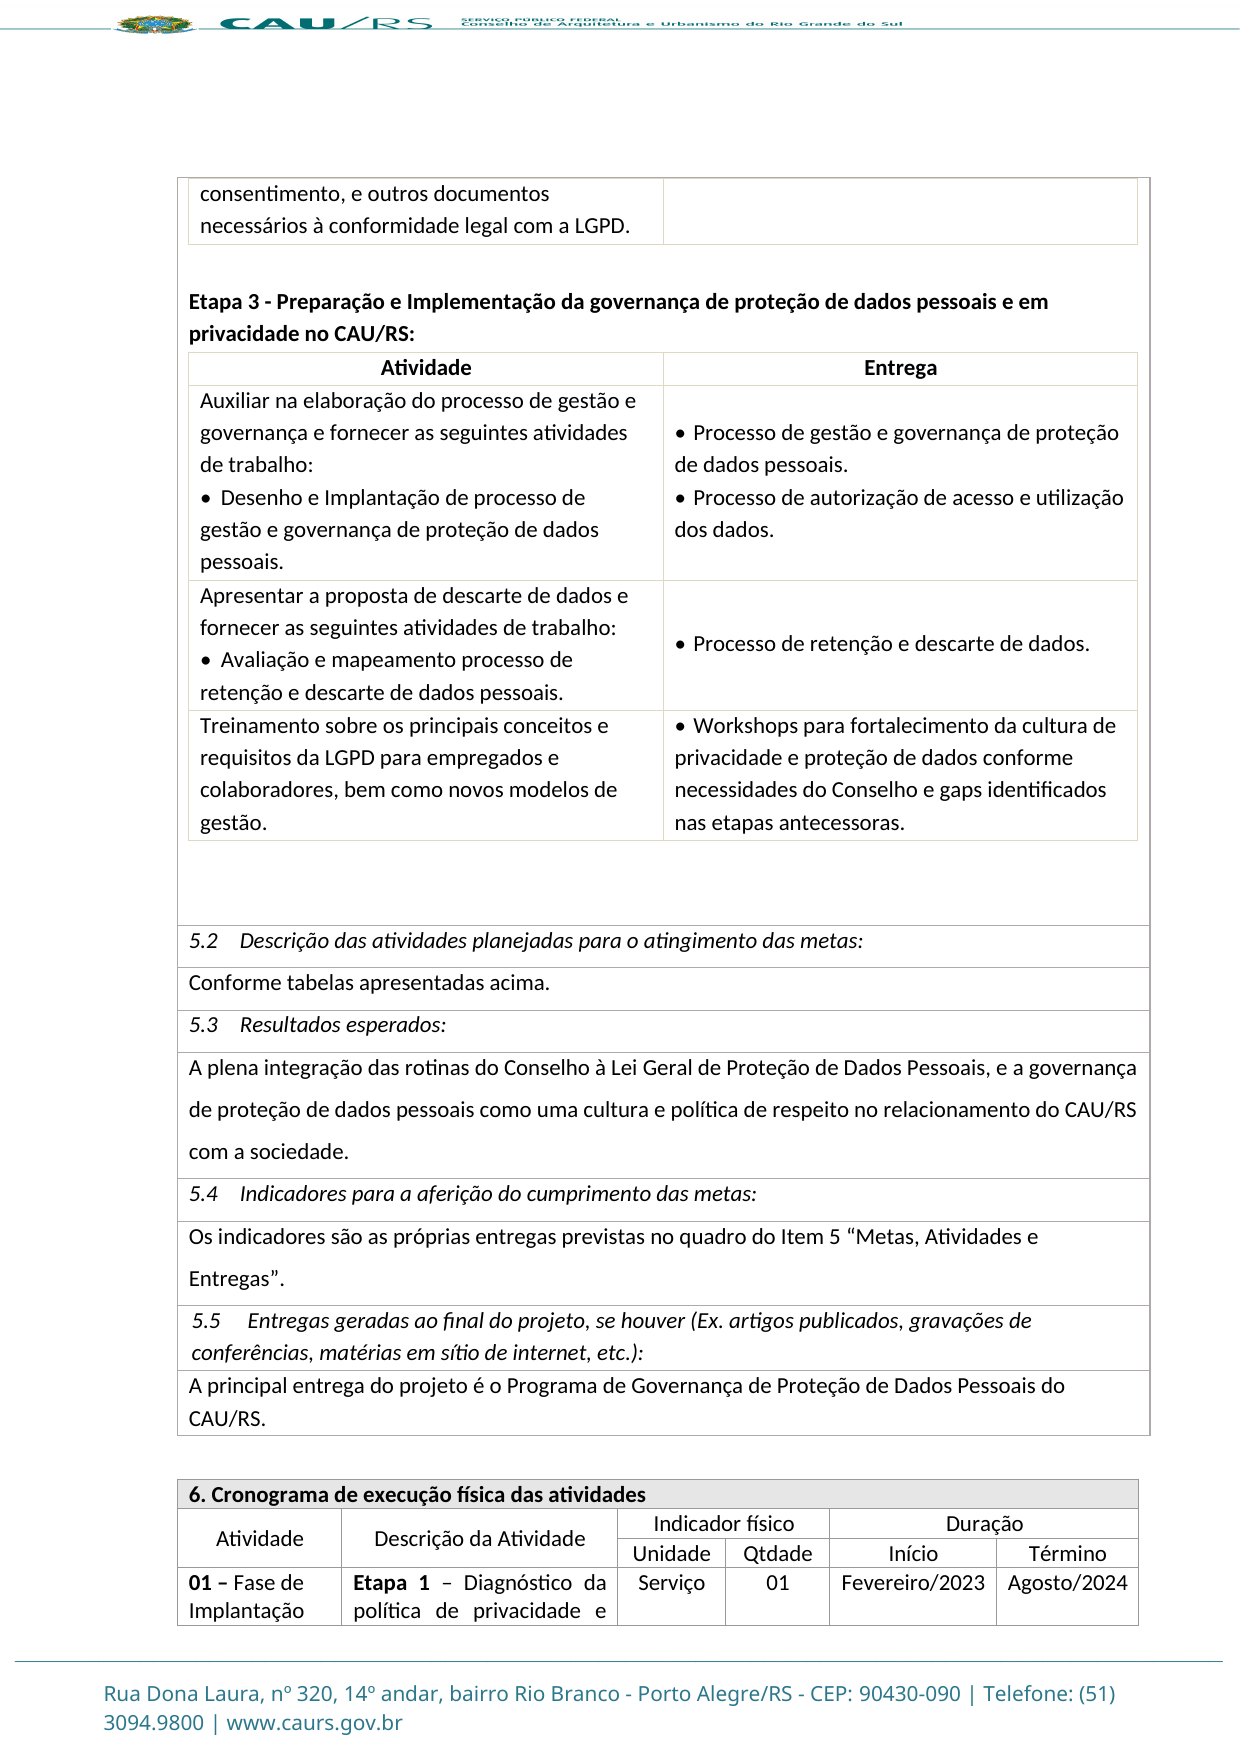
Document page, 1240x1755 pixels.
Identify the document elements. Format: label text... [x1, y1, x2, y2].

table_cell Entregas geradas ao final do projeto, se houver (Ex. artigos publicados, gravações de conferências, matérias em sítio de internet, etc.): [178, 1306, 1149, 1370]
table_cell Atividade [178, 1509, 341, 1567]
table_cell Fevereiro/2023 [830, 1568, 996, 1625]
table_cell Agosto/2024 [997, 1568, 1138, 1625]
table_cell Início [830, 1539, 996, 1567]
table_cell Etapa 3 - Preparação e Implementação da governança de proteção de dados pessoais e em privacidade no CAU/RS: [178, 178, 1149, 925]
table_cell Descrição das atividades planejadas para o atingimento das metas: [178, 926, 1149, 967]
table_header Entrega [664, 353, 1137, 385]
table_cell Serviço [618, 1568, 725, 1625]
table_cell [664, 179, 1137, 244]
table_cell Descrição da Atividade [342, 1509, 617, 1567]
table_cell • Processo de gestão e governança de proteção de dados pessoais. • Processo de autorização de acesso e utilização dos dados. [664, 386, 1137, 579]
table_cell • Workshops para fortalecimento da cultura de privacidade e proteção de dados conforme necessidades do Conselho e gaps identificados nas etapas antecessoras. [664, 711, 1137, 840]
table_cell Resultados esperados: [178, 1011, 1149, 1052]
table_cell Conforme tabelas apresentadas acima. [178, 968, 1149, 1009]
table_cell Qtdade [726, 1539, 829, 1567]
table_cell Treinamento sobre os principais conceitos e requisitos da LGPD para empregados e colaboradores, bem como novos modelos de gestão. [189, 711, 663, 840]
table_cell consentimento, e outros documentos necessários à conformidade legal com a LGPD. [189, 179, 663, 244]
table_cell 01 – Fase de Implantação [178, 1568, 341, 1625]
table_cell Unidade [618, 1539, 725, 1567]
table_cell Os indicadores são as próprias entregas previstas no quadro do Item 5 “Metas, Atividades e Entregas”. [178, 1222, 1149, 1305]
table_cell Indicador físico [618, 1509, 829, 1538]
table_cell 01 [726, 1568, 829, 1625]
table_cell A principal entrega do projeto é o Programa de Governança de Proteção de Dados Pessoais do CAU/RS. [178, 1371, 1149, 1435]
table_cell Duração [830, 1509, 1138, 1538]
table_cell A plena integração das rotinas do Conselho à Lei Geral de Proteção de Dados Pessoais, e a governança de proteção de dados pessoais como uma cultura e política de respeito no relacionamento do CAU/RS com a sociedade. [178, 1053, 1149, 1178]
table_cell Auxiliar na elaboração do processo de gestão e governança e fornecer as seguintes atividades de trabalho: • Desenho e Implantação de processo de gestão e governança de proteção de dados pessoais. [189, 386, 663, 579]
table_cell Término [997, 1539, 1138, 1567]
table_cell Etapa 1 – Diagnóstico da política de privacidade e [342, 1568, 617, 1625]
table_header Atividade [189, 353, 663, 385]
table_header 6. Cronograma de execução física das atividades [178, 1480, 1138, 1508]
table_cell • Processo de retenção e descarte de dados. [664, 581, 1137, 710]
table_cell Indicadores para a aferição do cumprimento das metas: [178, 1179, 1149, 1221]
table_cell Apresentar a proposta de descarte de dados e fornecer as seguintes atividades de trabalho: • Avaliação e mapeamento processo de retenção e descarte de dados pessoais. [189, 581, 663, 710]
